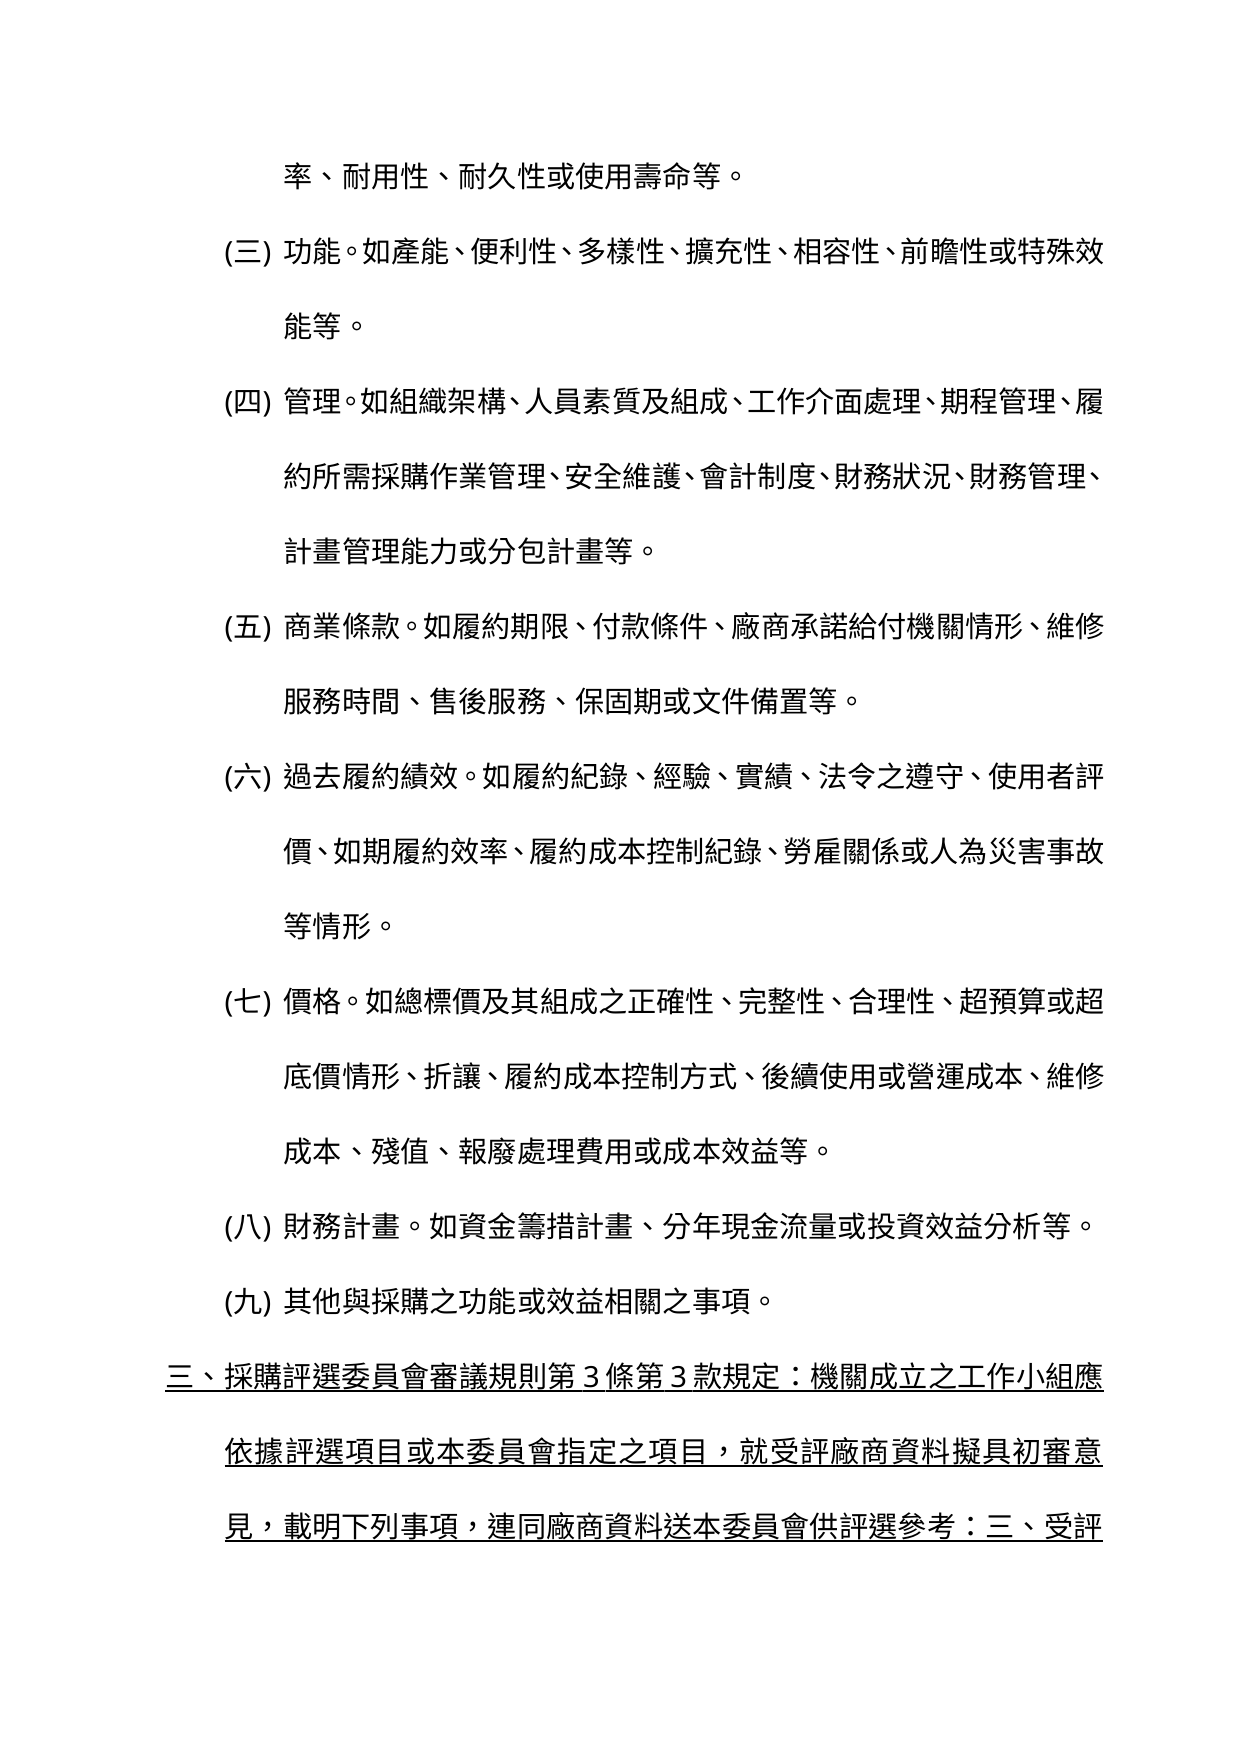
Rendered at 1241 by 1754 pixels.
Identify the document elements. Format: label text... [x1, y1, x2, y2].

list 過去履約績效。如履約紀錄、經驗、實績、法令之遵守、使用者評價、如期履約效率、履約成本控制紀錄、勞雇關係或人為災害事故等情形。 [224, 737, 1104, 962]
list 價格。如總標價及其組成之正確性、完整性、合理性、超預算或超底價情形、折讓、履約成本控制方式、後續使用或營運成本、維修成本、殘值、報廢處理費用或成本效益等。 [224, 962, 1104, 1187]
list 商業條款。如履約期限、付款條件、廠商承諾給付機關情形、維修服務時間、售後服務、保固期或文件備置等。 [224, 587, 1104, 737]
list 管理。如組織架構、人員素質及組成、工作介面處理、期程管理、履約所需採購作業管理、安全維護、會計制度、財務狀況、財務管理、計畫管理能力或分包計畫等。 [224, 362, 1104, 587]
list 功能。如產能、便利性、多樣性、擴充性、相容性、前瞻性或特殊效能等。 [224, 212, 1104, 362]
list 財務計畫。如資金籌措計畫、分年現金流量或投資效益分析等。 [224, 1187, 1104, 1262]
list 其他與採購之功能或效益相關之事項。 [224, 1262, 1104, 1337]
list 率、耐用性、耐久性或使用壽命等。 [224, 137, 1104, 212]
text 三、採購評選委員會審議規則第3條第3款規定：機關成立之工作小組應 [165, 1337, 1104, 1390]
text 依據評選項目或本委員會指定之項目，就受評廠商資料擬具初審意見，載明下列事項，連同廠商資料送本委員會供評選參考：三、受評 [165, 1392, 1104, 1562]
